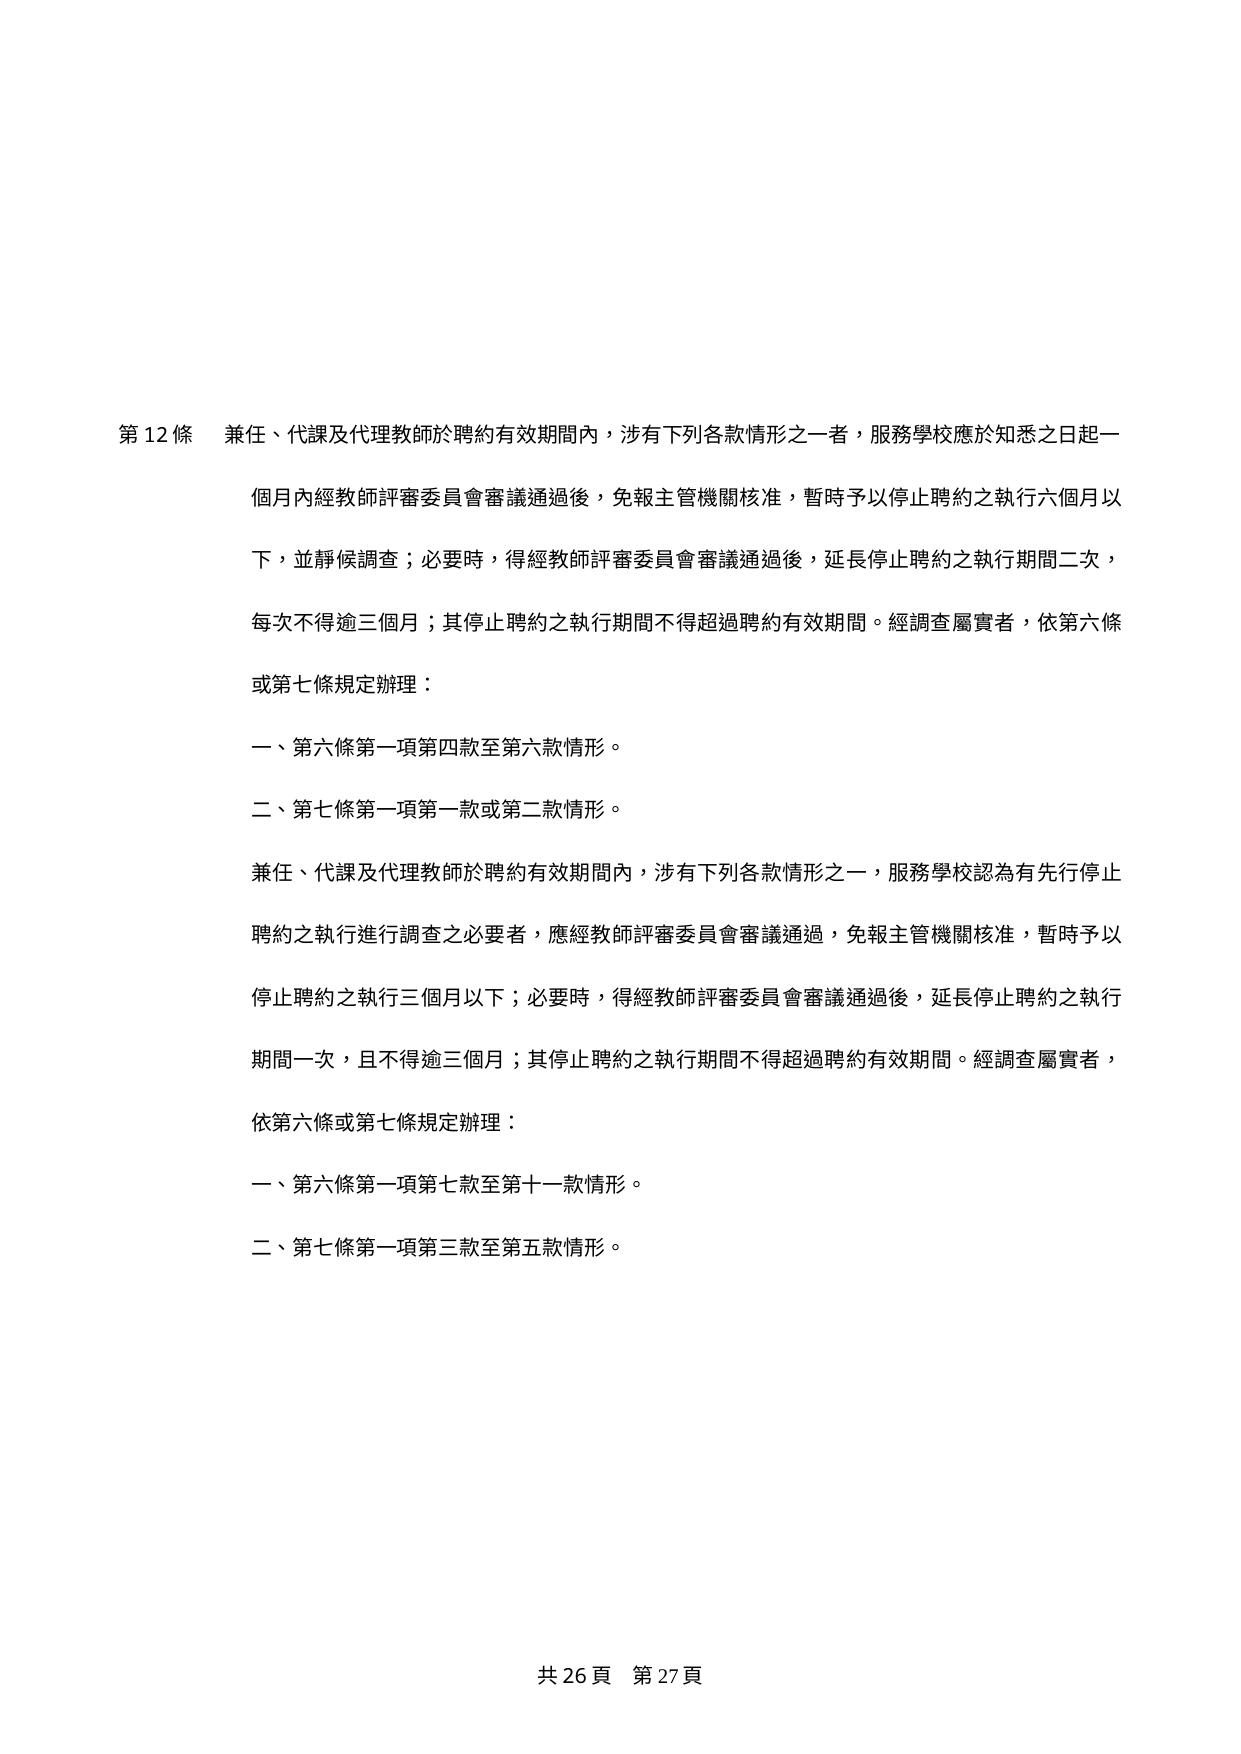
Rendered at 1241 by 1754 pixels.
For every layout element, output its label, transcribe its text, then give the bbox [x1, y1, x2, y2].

text 兼任、代課及代理教師於聘約有效期間內，涉有下列各款情形之一，服務學校認為有先行停止聘約之執行進行調查之必要者，應經教師評審委員會審議通過，免報主管機關核准，暫時予以停止聘約之執行三個月以下；必要時，得經教師評審委員會審議通過後，延長停止聘約之執行期間一次，且不得逾三個月；其停止聘約之執行期間不得超過聘約有效期間。經調查屬實者，依第六條或第七條規定辦理： [251, 830, 1122, 1142]
text 二、第七條第一項第一款或第二款情形。 [251, 767, 1122, 830]
text 第12條 兼任、代課及代理教師於聘約有效期間內，涉有下列各款情形之一者，服務學校應於知悉之日起一個月內經教師評審委員會審議通過後，免報主管機關核准，暫時予以停止聘約之執行六個月以下，並靜候調查；必要時，得經教師評審委員會審議通過後，延長停止聘約之執行期間二次，每次不得逾三個月；其停止聘約之執行期間不得超過聘約有效期間。經調查屬實者，依第六條或第七條規定辦理： [118, 392, 1122, 705]
text 一、第六條第一項第七款至第十一款情形。 [251, 1142, 1122, 1205]
text 二、第七條第一項第三款至第五款情形。 [251, 1205, 1122, 1267]
text 一、第六條第一項第四款至第六款情形。 [251, 705, 1122, 767]
